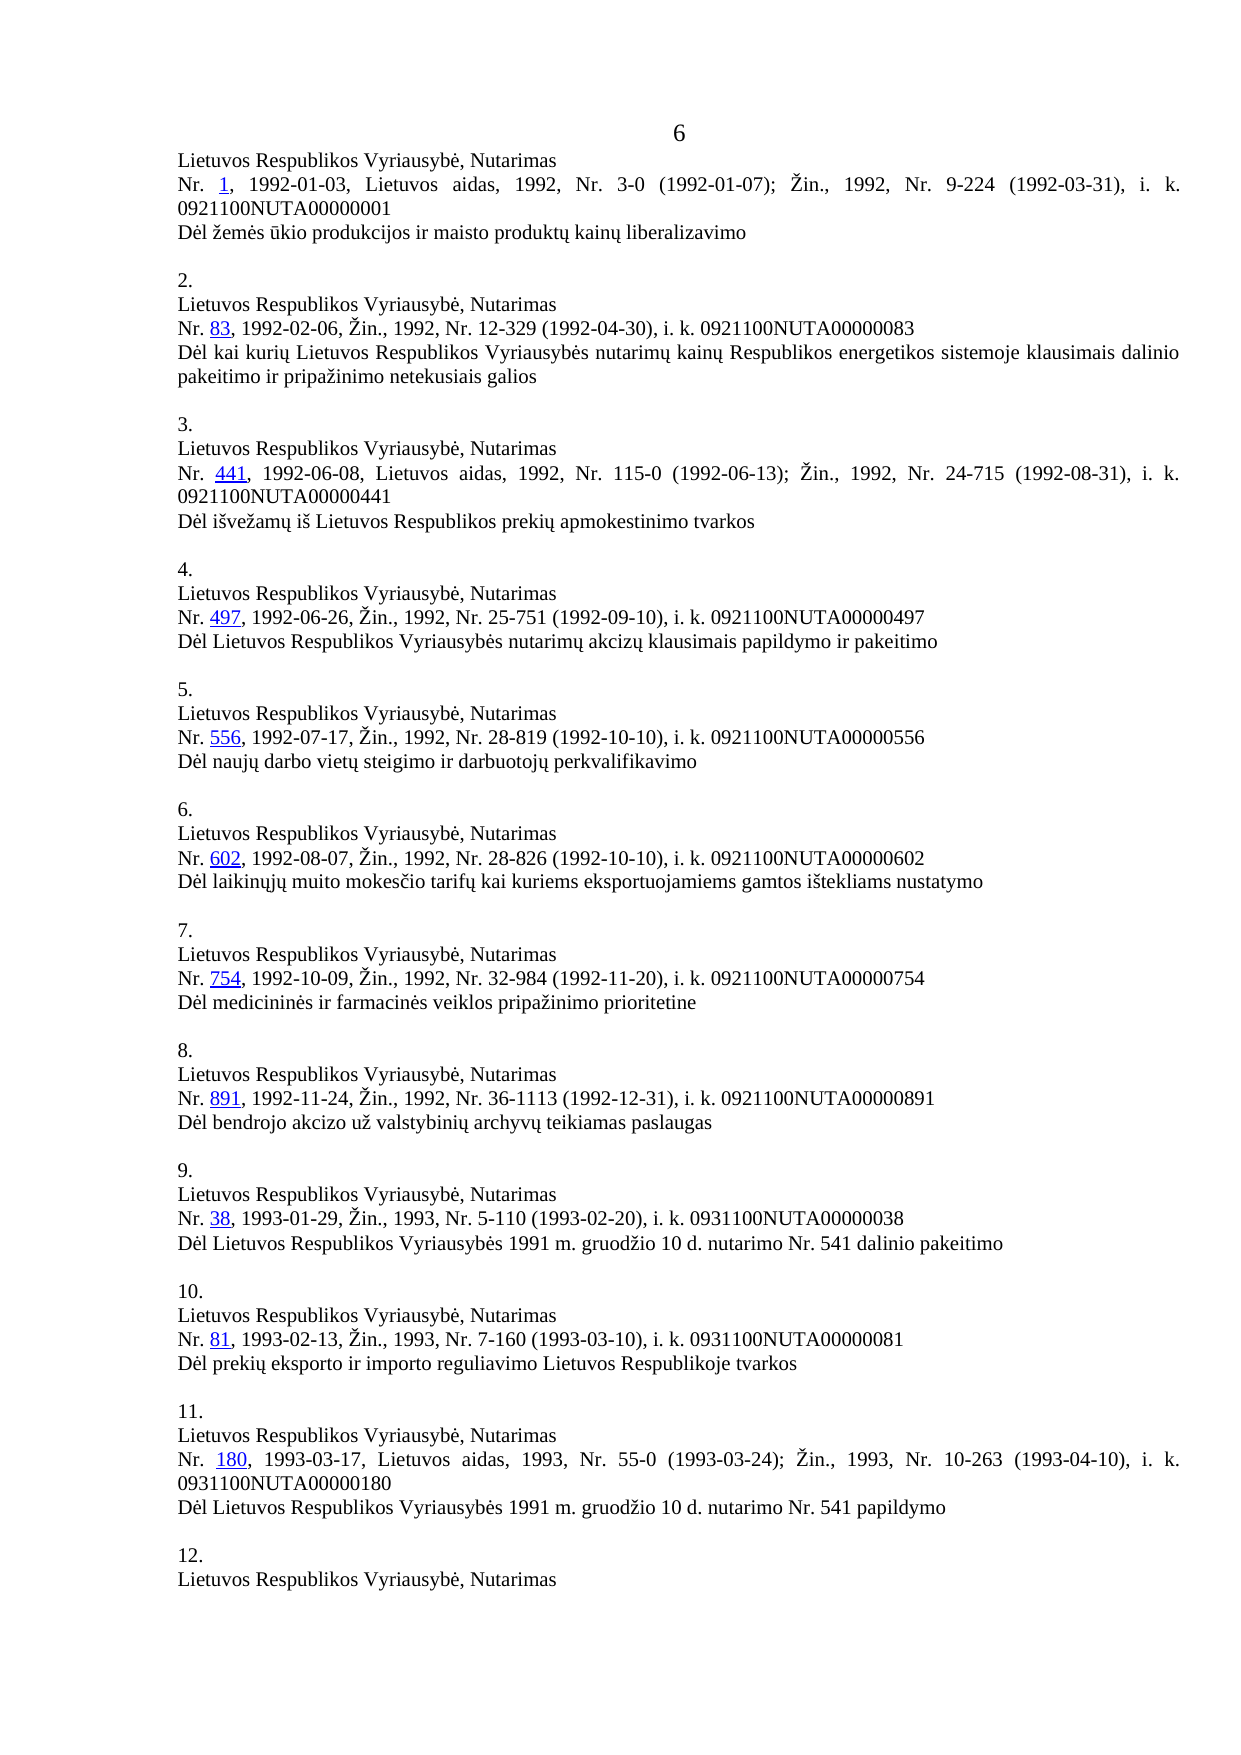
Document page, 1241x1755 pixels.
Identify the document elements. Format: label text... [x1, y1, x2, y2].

text Lietuvos Respublikos Vyriausybė, Nutarimas [177, 701, 1181, 725]
text Lietuvos Respublikos Vyriausybė, Nutarimas [177, 942, 1181, 966]
text 7. [177, 918, 1181, 942]
text Dėl Lietuvos Respublikos Vyriausybės nutarimų akcizų klausimais papildymo ir pakeitimo [177, 629, 1181, 653]
text Lietuvos Respublikos Vyriausybė, Nutarimas [177, 1303, 1181, 1327]
text 12. [177, 1543, 1181, 1567]
text Lietuvos Respublikos Vyriausybė, Nutarimas [177, 581, 1181, 605]
text Dėl Lietuvos Respublikos Vyriausybės 1991 m. gruodžio 10 d. nutarimo Nr. 541 papildymo [177, 1495, 1181, 1519]
text Nr. 441, 1992-06-08, Lietuvos aidas, 1992, Nr. 115-0 (1992-06-13); Žin., 1992, Nr. 24-715 (1992-08-31), i. k. 0921100NUTA00000441 [177, 460, 1181, 508]
text Nr. 602, 1992-08-07, Žin., 1992, Nr. 28-826 (1992-10-10), i. k. 0921100NUTA00000602 [177, 845, 1181, 869]
text Dėl laikinųjų muito mokesčio tarifų kai kuriems eksportuojamiems gamtos ištekliams nustatymo [177, 869, 1181, 893]
text 4. [177, 557, 1181, 581]
text Dėl medicininės ir farmacinės veiklos pripažinimo prioritetine [177, 990, 1181, 1014]
text Nr. 180, 1993-03-17, Lietuvos aidas, 1993, Nr. 55-0 (1993-03-24); Žin., 1993, Nr. 10-263 (1993-04-10), i. k. 0931100NUTA00000180 [177, 1447, 1181, 1495]
text Nr. 754, 1992-10-09, Žin., 1992, Nr. 32-984 (1992-11-20), i. k. 0921100NUTA00000754 [177, 966, 1181, 990]
text Lietuvos Respublikos Vyriausybė, Nutarimas [177, 292, 1181, 316]
text Lietuvos Respublikos Vyriausybė, Nutarimas [177, 1567, 1181, 1591]
text 2. [177, 268, 1181, 292]
text Lietuvos Respublikos Vyriausybė, Nutarimas [177, 1062, 1181, 1086]
text Dėl kai kurių Lietuvos Respublikos Vyriausybės nutarimų kainų Respublikos energetikos sistemoje klausimais dalinio pakeitimo ir pripažinimo netekusiais galios [177, 340, 1181, 388]
text Lietuvos Respublikos Vyriausybė, Nutarimas [177, 148, 1181, 172]
text Lietuvos Respublikos Vyriausybė, Nutarimas [177, 821, 1181, 845]
text Dėl Lietuvos Respublikos Vyriausybės 1991 m. gruodžio 10 d. nutarimo Nr. 541 dalinio pakeitimo [177, 1230, 1181, 1254]
text Lietuvos Respublikos Vyriausybė, Nutarimas [177, 1423, 1181, 1447]
text 3. [177, 412, 1181, 436]
text 6. [177, 797, 1181, 821]
text Nr. 81, 1993-02-13, Žin., 1993, Nr. 7-160 (1993-03-10), i. k. 0931100NUTA00000081 [177, 1327, 1181, 1351]
text 8. [177, 1038, 1181, 1062]
text Nr. 1, 1992-01-03, Lietuvos aidas, 1992, Nr. 3-0 (1992-01-07); Žin., 1992, Nr. 9-224 (1992-03-31), i. k. 0921100NUTA00000001 [177, 172, 1181, 220]
text 10. [177, 1278, 1181, 1303]
text Lietuvos Respublikos Vyriausybė, Nutarimas [177, 1182, 1181, 1206]
text 5. [177, 677, 1181, 701]
text Dėl prekių eksporto ir importo reguliavimo Lietuvos Respublikoje tvarkos [177, 1351, 1181, 1375]
text Dėl naujų darbo vietų steigimo ir darbuotojų perkvalifikavimo [177, 749, 1181, 773]
text 11. [177, 1399, 1181, 1423]
text Dėl bendrojo akcizo už valstybinių archyvų teikiamas paslaugas [177, 1110, 1181, 1134]
text Nr. 556, 1992-07-17, Žin., 1992, Nr. 28-819 (1992-10-10), i. k. 0921100NUTA00000556 [177, 725, 1181, 749]
text Nr. 38, 1993-01-29, Žin., 1993, Nr. 5-110 (1993-02-20), i. k. 0931100NUTA00000038 [177, 1206, 1181, 1230]
text Dėl išvežamų iš Lietuvos Respublikos prekių apmokestinimo tvarkos [177, 508, 1181, 533]
text 9. [177, 1158, 1181, 1182]
text Nr. 83, 1992-02-06, Žin., 1992, Nr. 12-329 (1992-04-30), i. k. 0921100NUTA00000083 [177, 316, 1181, 340]
text Dėl žemės ūkio produkcijos ir maisto produktų kainų liberalizavimo [177, 220, 1181, 244]
text Lietuvos Respublikos Vyriausybė, Nutarimas [177, 436, 1181, 460]
text Nr. 497, 1992-06-26, Žin., 1992, Nr. 25-751 (1992-09-10), i. k. 0921100NUTA00000497 [177, 605, 1181, 629]
text Nr. 891, 1992-11-24, Žin., 1992, Nr. 36-1113 (1992-12-31), i. k. 0921100NUTA00000891 [177, 1086, 1181, 1110]
